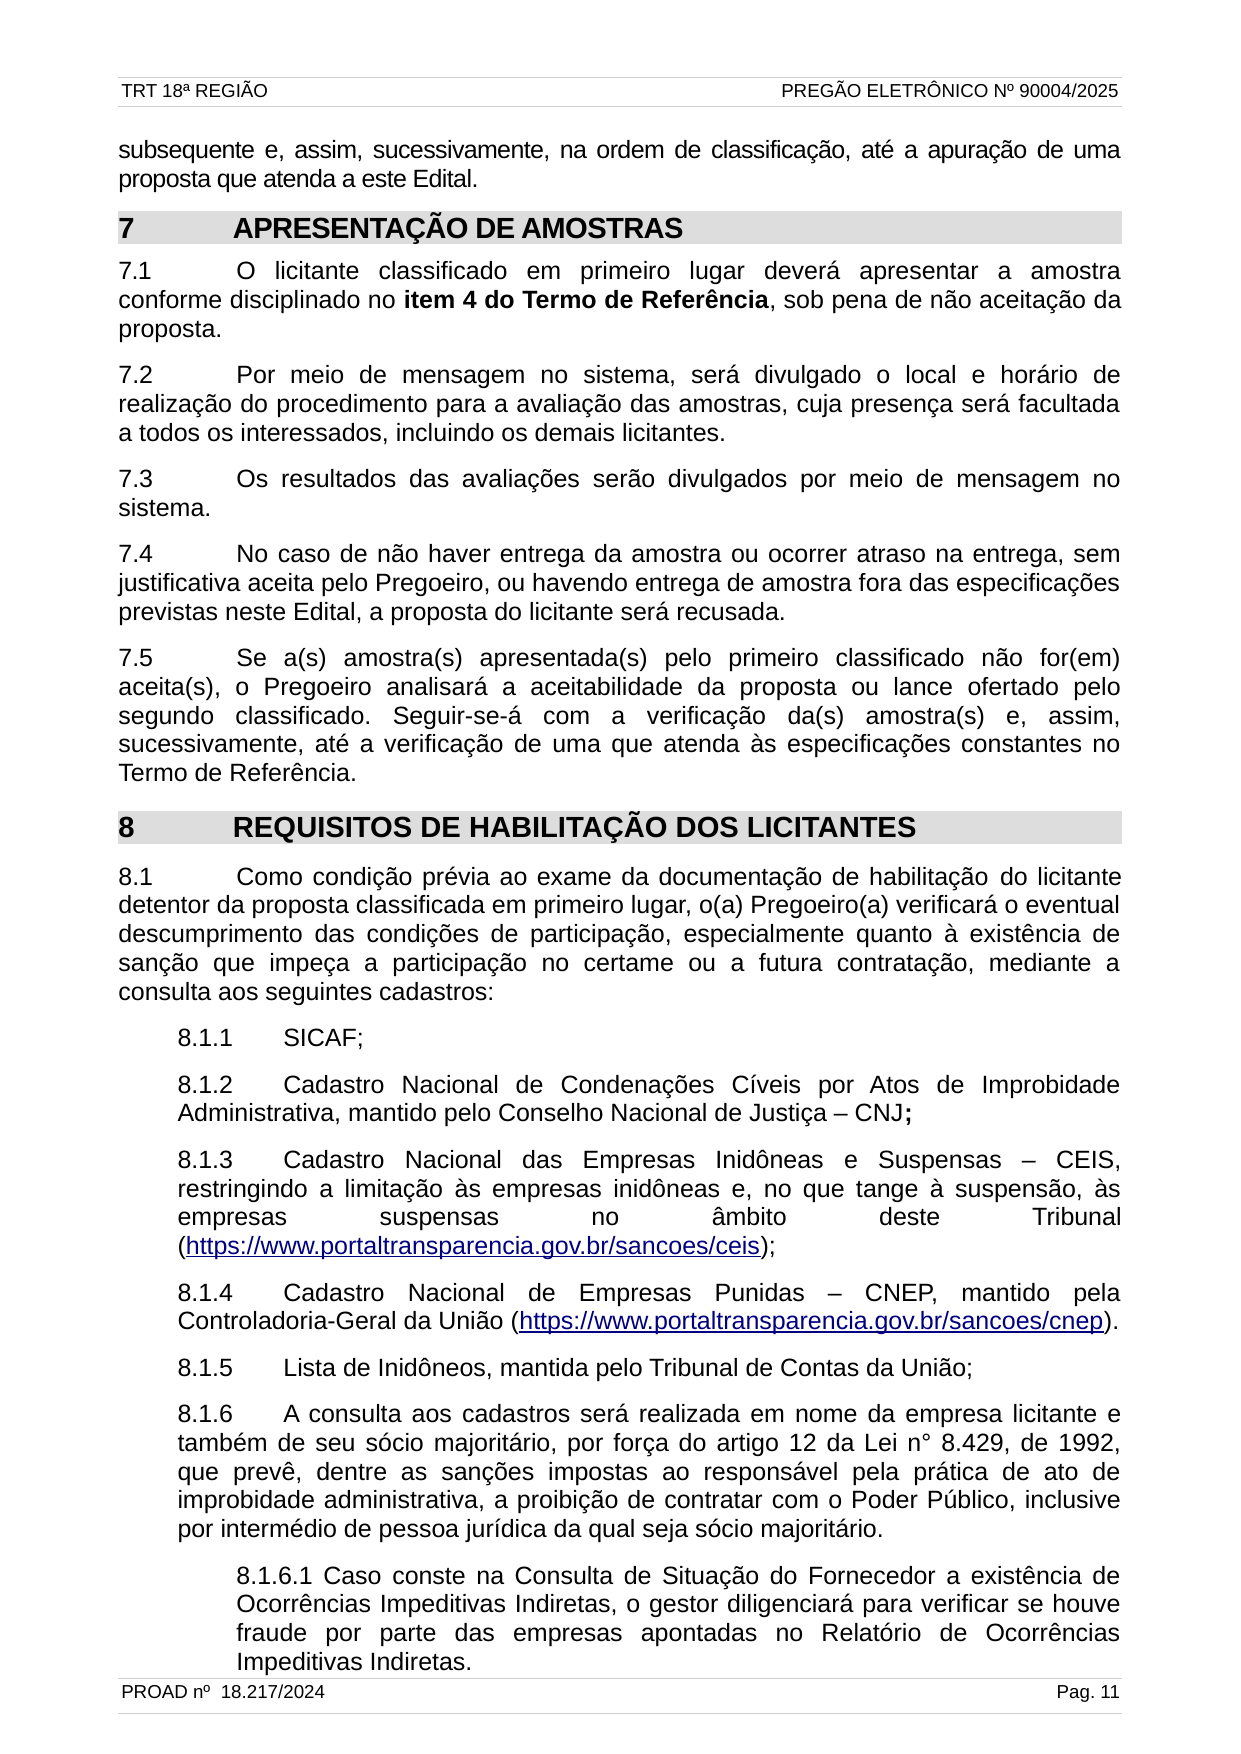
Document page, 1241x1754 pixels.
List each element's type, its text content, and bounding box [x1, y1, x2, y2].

text 8.1.1 SICAF; [177, 1023, 1122, 1052]
text 8 REQUISITOS DE HABILITAÇÃO DOS LICITANTES [118, 811, 1122, 844]
text 8.1.6.1 Caso conste na Consulta de Situação do Fornecedor a existência de Ocorrências Impeditivas Indiretas, o gestor diligenciará para verificar se houve fraude por parte das empresas apontadas no Relatório de Ocorrências Impeditivas Indiretas. [236, 1561, 1122, 1676]
text 7.3 Os resultados das avaliações serão divulgados por meio de mensagem no sistema. [118, 464, 1122, 521]
text 8.1.3 Cadastro Nacional das Empresas Inidôneas e Suspensas – CEIS, restringindo a limitação às empresas inidôneas e, no que tange à suspensão, às empresas suspensas no âmbito deste Tribunal (https://www.portaltransparencia.gov.br/sancoes/ceis); [177, 1145, 1122, 1260]
text 7.1 O licitante classificado em primeiro lugar deverá apresentar a amostra conforme disciplinado no item 4 do Termo de Referência, sob pena de não aceitação da proposta. [118, 256, 1122, 342]
text 7.5 Se a(s) amostra(s) apresentada(s) pelo primeiro classificado não for(em) aceita(s), o Pregoeiro analisará a aceitabilidade da proposta ou lance ofertado pelo segundo classificado. Seguir-se-á com a verificação da(s) amostra(s) e, assim, sucessivamente, até a verificação de uma que atenda às especificações constantes no Termo de Referência. [118, 643, 1122, 787]
text 8.1.5 Lista de Inidôneos, mantida pelo Tribunal de Contas da União; [177, 1353, 1122, 1382]
text 7 APRESENTAÇÃO DE AMOSTRAS [118, 211, 1122, 244]
text subsequente e, assim, sucessivamente, na ordem de classificação, até a apuração de uma proposta que atenda a este Edital. [118, 136, 1122, 193]
text 8.1.4 Cadastro Nacional de Empresas Punidas – CNEP, mantido pela Controladoria-Geral da União (https://www.portaltransparencia.gov.br/sancoes/cnep). [177, 1278, 1122, 1335]
text 8.1.2 Cadastro Nacional de Condenações Cíveis por Atos de Improbidade Administrativa, mantido pelo Conselho Nacional de Justiça – CNJ; [177, 1070, 1122, 1127]
text 8.1.6 A consulta aos cadastros será realizada em nome da empresa licitante e também de seu sócio majoritário, por força do artigo 12 da Lei n° 8.429, de 1992, que prevê, dentre as sanções impostas ao responsável pela prática de ato de improbidade administrativa, a proibição de contratar com o Poder Público, inclusive por intermédio de pessoa jurídica da qual seja sócio majoritário. [177, 1399, 1122, 1543]
text 7.2 Por meio de mensagem no sistema, será divulgado o local e horário de realização do procedimento para a avaliação das amostras, cuja presença será facultada a todos os interessados, incluindo os demais licitantes. [118, 360, 1122, 446]
text 7.4 No caso de não haver entrega da amostra ou ocorrer atraso na entrega, sem justificativa aceita pelo Pregoeiro, ou havendo entrega de amostra fora das especificações previstas neste Edital, a proposta do licitante será recusada. [118, 539, 1122, 625]
text 8.1 Como condição prévia ao exame da documentação de habilitação do licitante detentor da proposta classificada em primeiro lugar, o(a) Pregoeiro(a) verificará o eventual descumprimento das condições de participação, especialmente quanto à existência de sanção que impeça a participação no certame ou a futura contratação, mediante a consulta aos seguintes cadastros: [118, 862, 1122, 1006]
